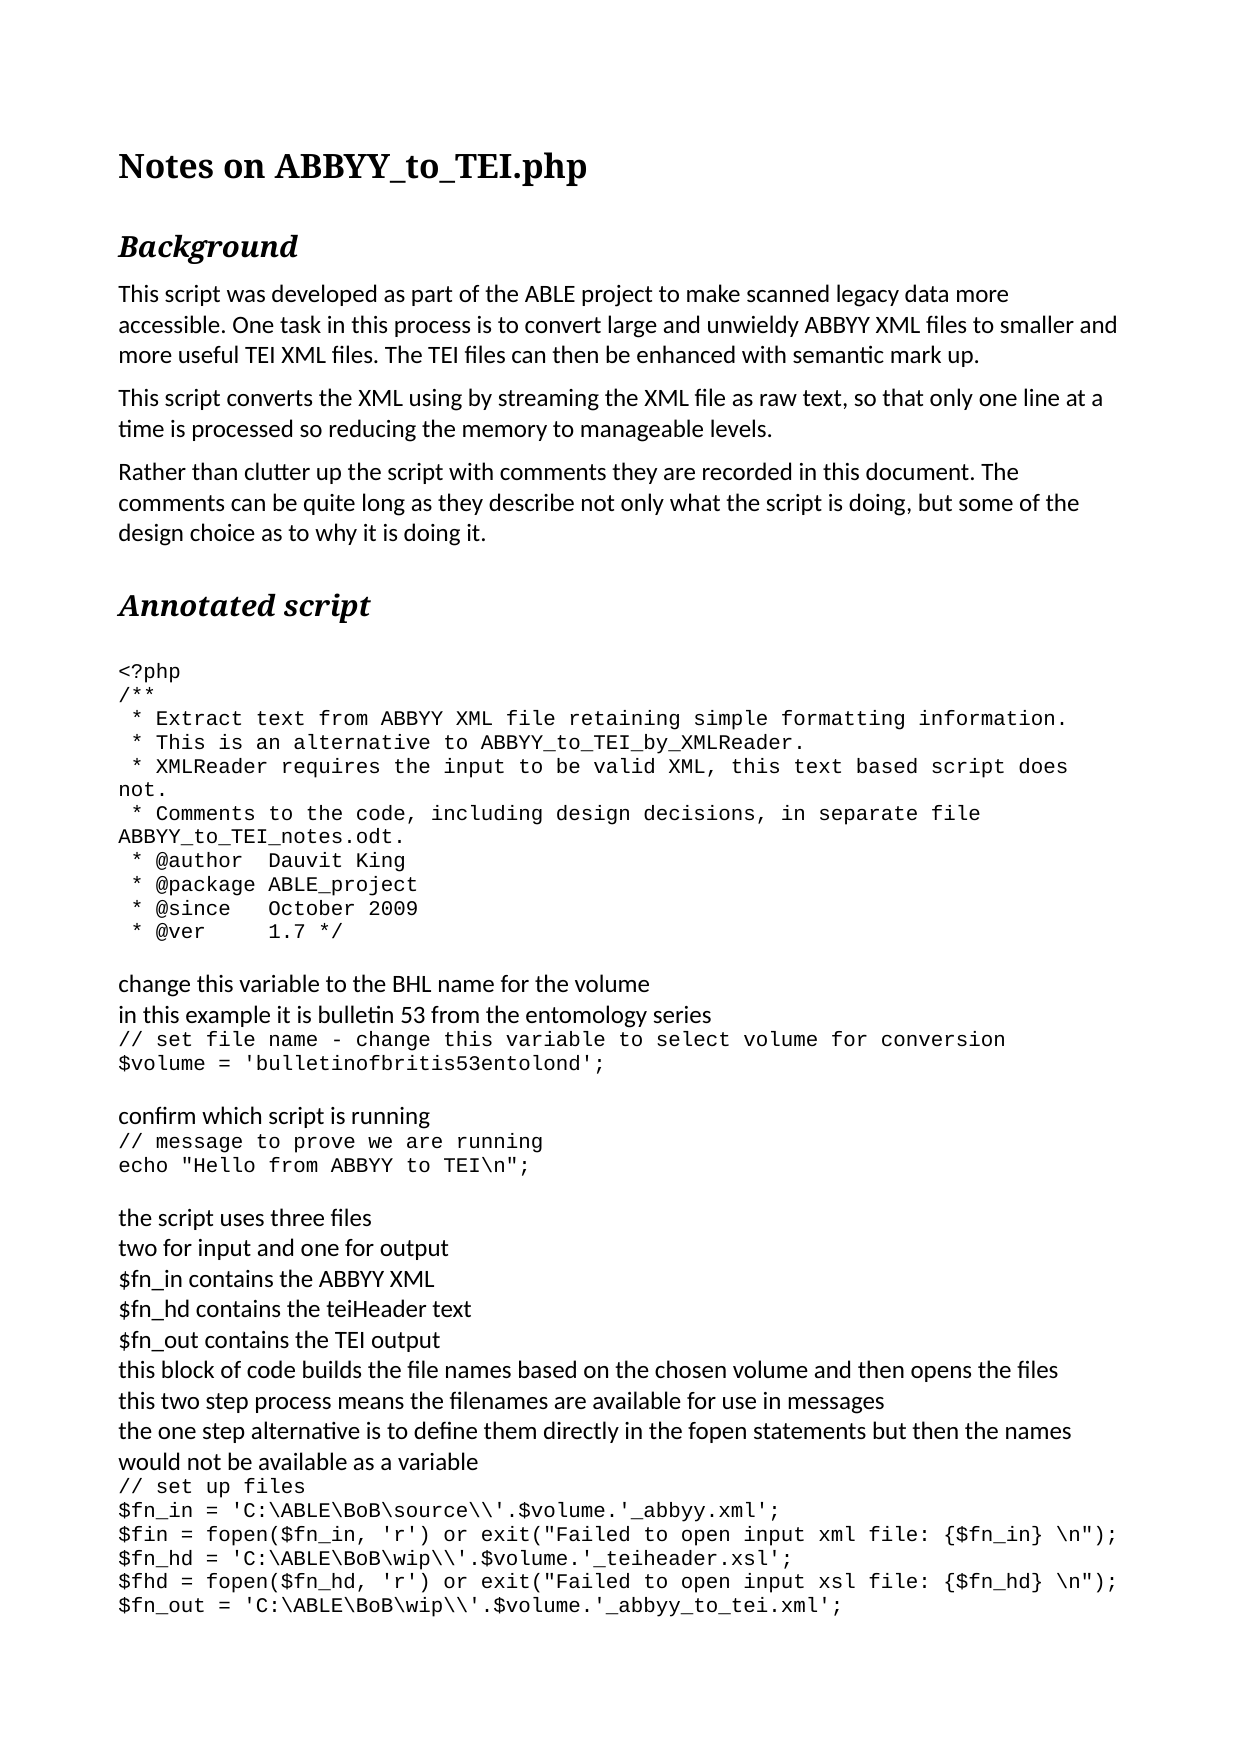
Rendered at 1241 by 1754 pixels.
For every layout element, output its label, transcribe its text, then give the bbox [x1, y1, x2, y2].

text Rather than clutter up the script with comments they are recorded in this document. The comments can be quite long as they describe not only what the script is doing, but some of the design choice as to why it is doing it. [118, 456, 1122, 548]
text $fn_out contains the TEI output [118, 1324, 1122, 1354]
text $fn_in contains the ABBYY XML [118, 1263, 1122, 1293]
text this block of code builds the file names based on the chosen volume and then opens the files [118, 1354, 1122, 1385]
text this two step process means the filenames are available for use in messages [118, 1385, 1122, 1416]
text <?php /** * Extract text from ABBYY XML file retaining simple formatting information. * This is an alternative to ABBYY_to_TEI_by_XMLReader. * XMLReader requires the input to be valid XML, this text based script does not. * Comments to the code, including design decisions, in separate file ABBYY_to_TEI_notes.odt. * @author Dauvit King * @package ABLE_project * @since October 2009 * @ver 1.7 */ change this variable to the BHL name for the volume [118, 661, 1122, 999]
subtitle Notes on ABBYY_to_TEI.php [118, 143, 1122, 189]
text two for input and one for output [118, 1232, 1122, 1263]
subtitle Annotated script [118, 585, 1122, 625]
text the one step alternative is to define them directly in the fopen statements but then the names would not be available as a variable [118, 1416, 1122, 1477]
text // message to prove we are running echo "Hello from ABBYY to TEI\n"; the script uses three files [118, 1131, 1122, 1232]
text $fn_hd contains the teiHeader text [118, 1293, 1122, 1324]
subtitle Background [118, 226, 1122, 266]
text This script was developed as part of the ABLE project to make scanned legacy data more accessible. One task in this process is to convert large and unwieldy ABBYY XML files to smaller and more useful TEI XML files. The TEI files can then be enhanced with semantic mark up. [118, 278, 1122, 370]
text // set up files $fn_in = 'C:\ABLE\BoB\source\\'.$volume.'_abbyy.xml'; $fin = fopen($fn_in, 'r') or exit("Failed to open input xml file: {$fn_in} \n"); $fn_hd = 'C:\ABLE\BoB\wip\\'.$volume.'_teiheader.xsl'; $fhd = fopen($fn_hd, 'r') or exit("Failed to open input xsl file: {$fn_hd} \n"); $fn_out = 'C:\ABLE\BoB\wip\\'.$volume.'_abbyy_to_tei.xml'; [118, 1477, 1122, 1618]
text This script converts the XML using by streaming the XML file as raw text, so that only one line at a time is processed so reducing the memory to manageable levels. [118, 383, 1122, 444]
text in this example it is bulletin 53 from the entomology series [118, 999, 1122, 1029]
text // set file name - change this variable to select volume for conversion $volume = 'bulletinofbritis53entolond'; confirm which script is running [118, 1029, 1122, 1131]
